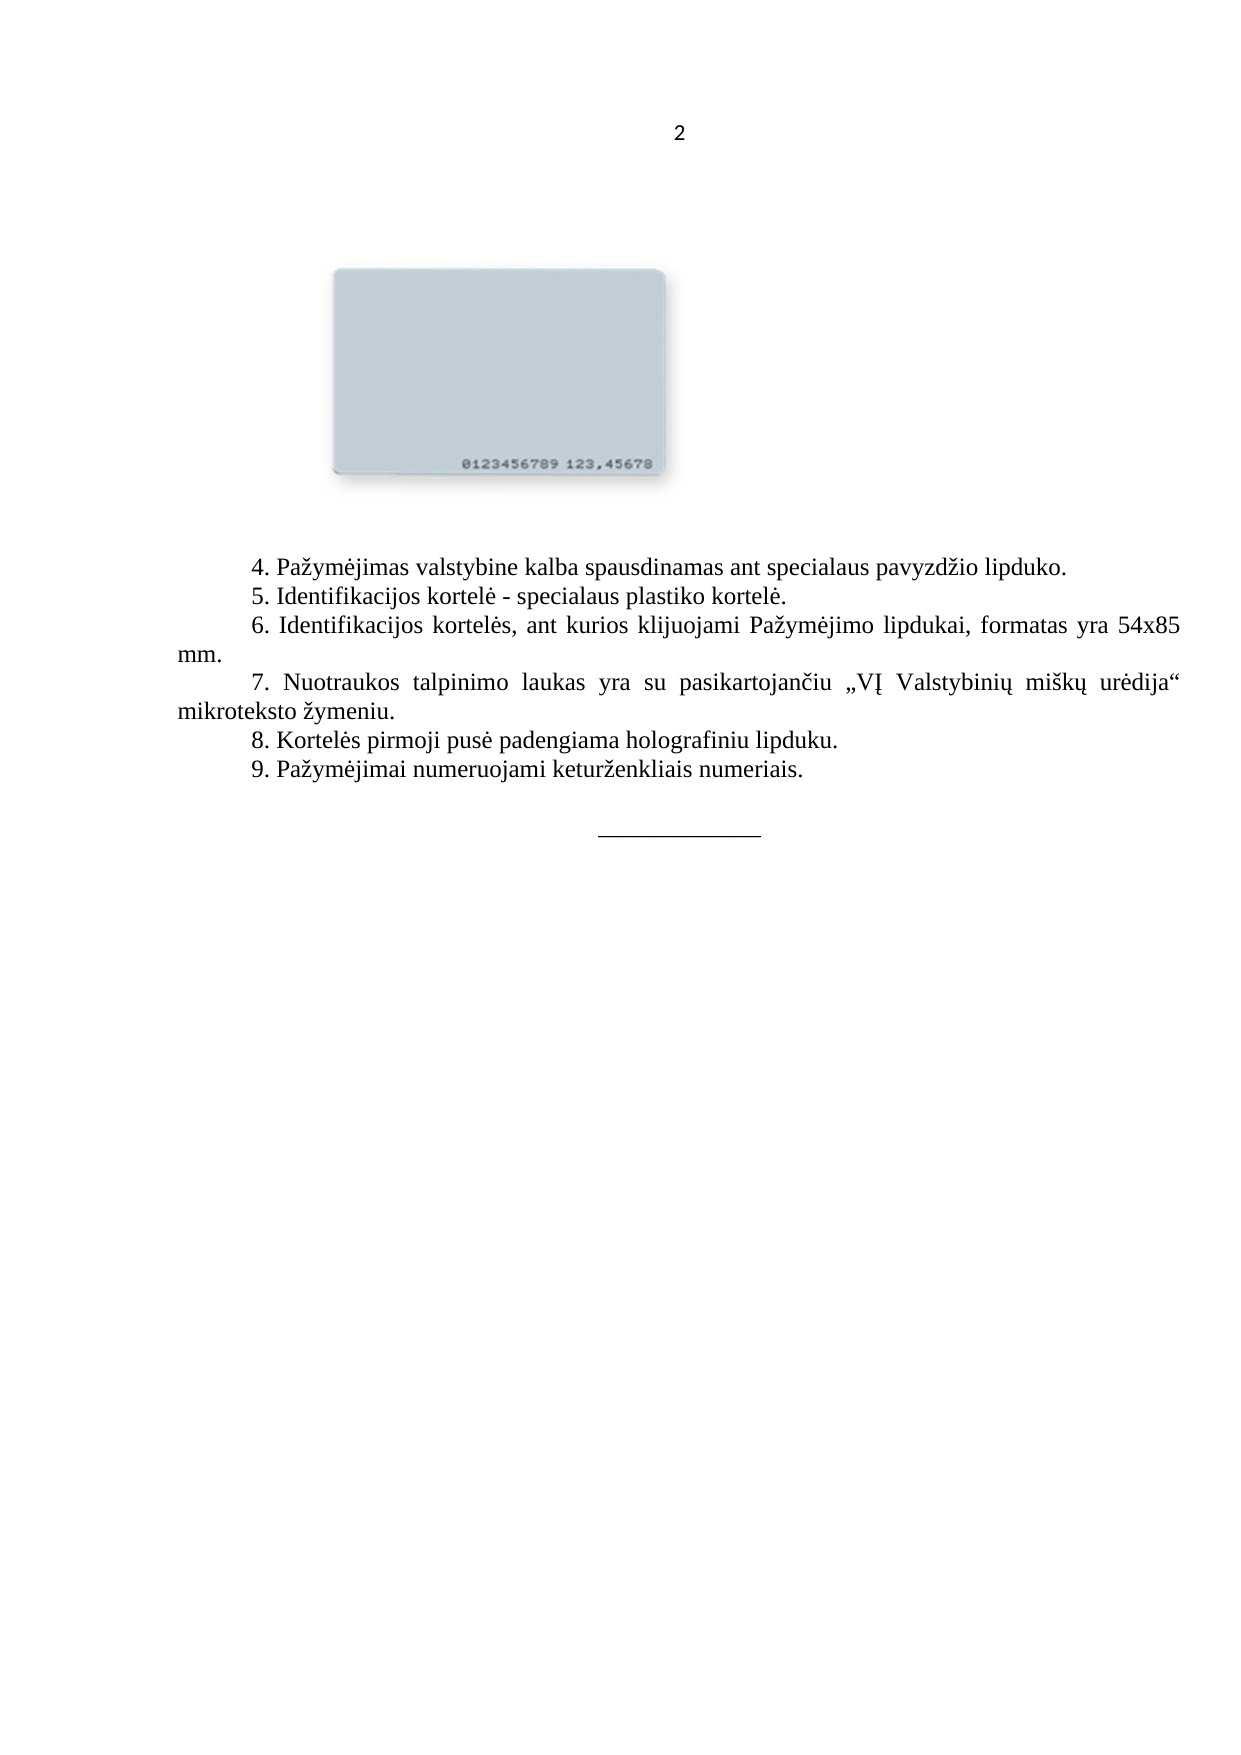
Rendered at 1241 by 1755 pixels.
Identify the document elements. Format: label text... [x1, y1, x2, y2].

text 5. Identifikacijos kortelė - specialaus plastiko kortelė. [177, 581, 1181, 610]
text 8. Kortelės pirmoji pusė padengiama holografiniu lipduku. [177, 725, 1181, 754]
text 4. Pažymėjimas valstybine kalba spausdinamas ant specialaus pavyzdžio lipduko. [177, 552, 1181, 581]
text 6. Identifikacijos kortelės, ant kurios klijuojami Pažymėjimo lipdukai, formatas yra 54x85 mm. [177, 610, 1181, 667]
text _____________ [177, 811, 1181, 840]
text 7. Nuotraukos talpinimo laukas yra su pasikartojančiu „VĮ Valstybinių miškų urėdija“ mikroteksto žymeniu. [177, 667, 1181, 725]
text 9. Pažymėjimai numeruojami keturženkliais numeriais. [177, 754, 1181, 782]
